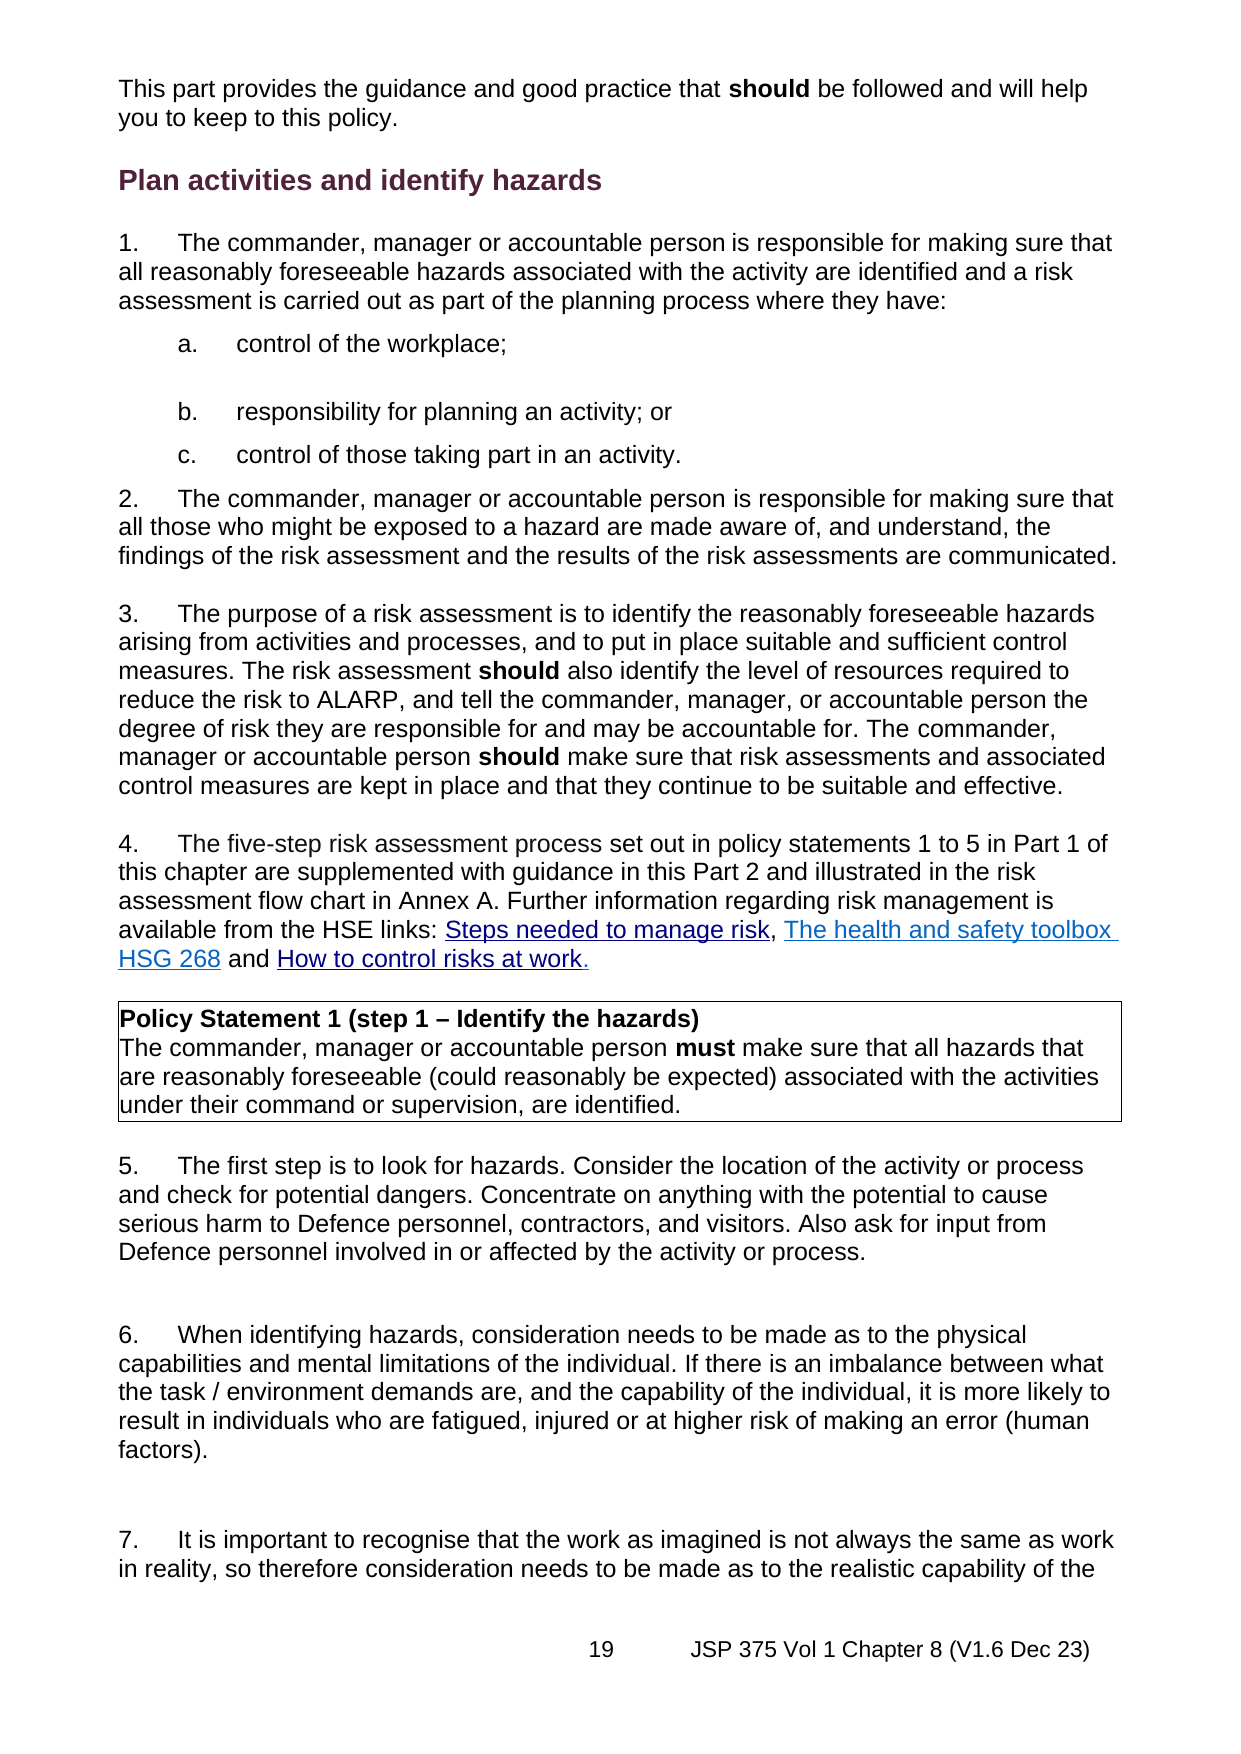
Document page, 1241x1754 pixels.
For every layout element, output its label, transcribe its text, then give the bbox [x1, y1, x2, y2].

list The commander, manager or accountable person is responsible for making sure that all reasonably foreseeable hazards associated with the activity are identified and a risk assessment is carried out as part of the planning process where they have: [118, 228, 1122, 315]
subtitle The commander, manager or accountable person must make sure that all hazards that are reasonably foreseeable (could reasonably be expected) associated with the activities under their command or supervision, are identified. [119, 1030, 1121, 1121]
list When identifying hazards, consideration needs to be made as to the physical capabilities and mental limitations of the individual. If there is an imbalance between what the task / environment demands are, and the capability of the individual, it is more likely to result in individuals who are fatigued, injured or at higher risk of making an error (human factors). [118, 1320, 1122, 1464]
list responsibility for planning an activity; or [177, 397, 1122, 426]
list The first step is to look for hazards. Consider the location of the activity or process and check for potential dangers. Concentrate on anything with the potential to cause serious harm to Defence personnel, contractors, and visitors. Also ask for input from Defence personnel involved in or affected by the activity or process. [118, 1151, 1122, 1266]
list It is important to recognise that the work as imagined is not always the same as work in reality, so therefore consideration needs to be made as to the realistic capability of the [118, 1525, 1122, 1583]
text This part provides the guidance and good practice that should be followed and will help you to keep to this policy. [118, 74, 1122, 131]
list The purpose of a risk assessment is to identify the reasonably foreseeable hazards arising from activities and processes, and to put in place suitable and sufficient control measures. The risk assessment should also identify the level of resources required to reduce the risk to ALARP, and tell the commander, manager, or accountable person the degree of risk they are responsible for and may be accountable for. The commander, manager or accountable person should make sure that risk assessments and associated control measures are kept in place and that they continue to be suitable and effective. [118, 599, 1122, 800]
list control of those taking part in an activity. [177, 441, 1122, 469]
subtitle Policy Statement 1 (step 1 – Identify the hazards) [119, 1002, 1121, 1030]
text Plan activities and identify hazards [118, 163, 1122, 197]
list The commander, manager or accountable person is responsible for making sure that all those who might be exposed to a hazard are made aware of, and understand, the findings of the risk assessment and the results of the risk assessments are communicated. [118, 484, 1122, 570]
list The five-step risk assessment process set out in policy statements 1 to 5 in Part 1 of this chapter are supplemented with guidance in this Part 2 and illustrated in the risk assessment flow chart in Annex A. Further information regarding risk management is available from the HSE links: Steps needed to manage risk, The health and safety toolbox HSG 268 and How to control risks at work. [118, 829, 1122, 972]
list control of the workplace; [177, 329, 1122, 358]
